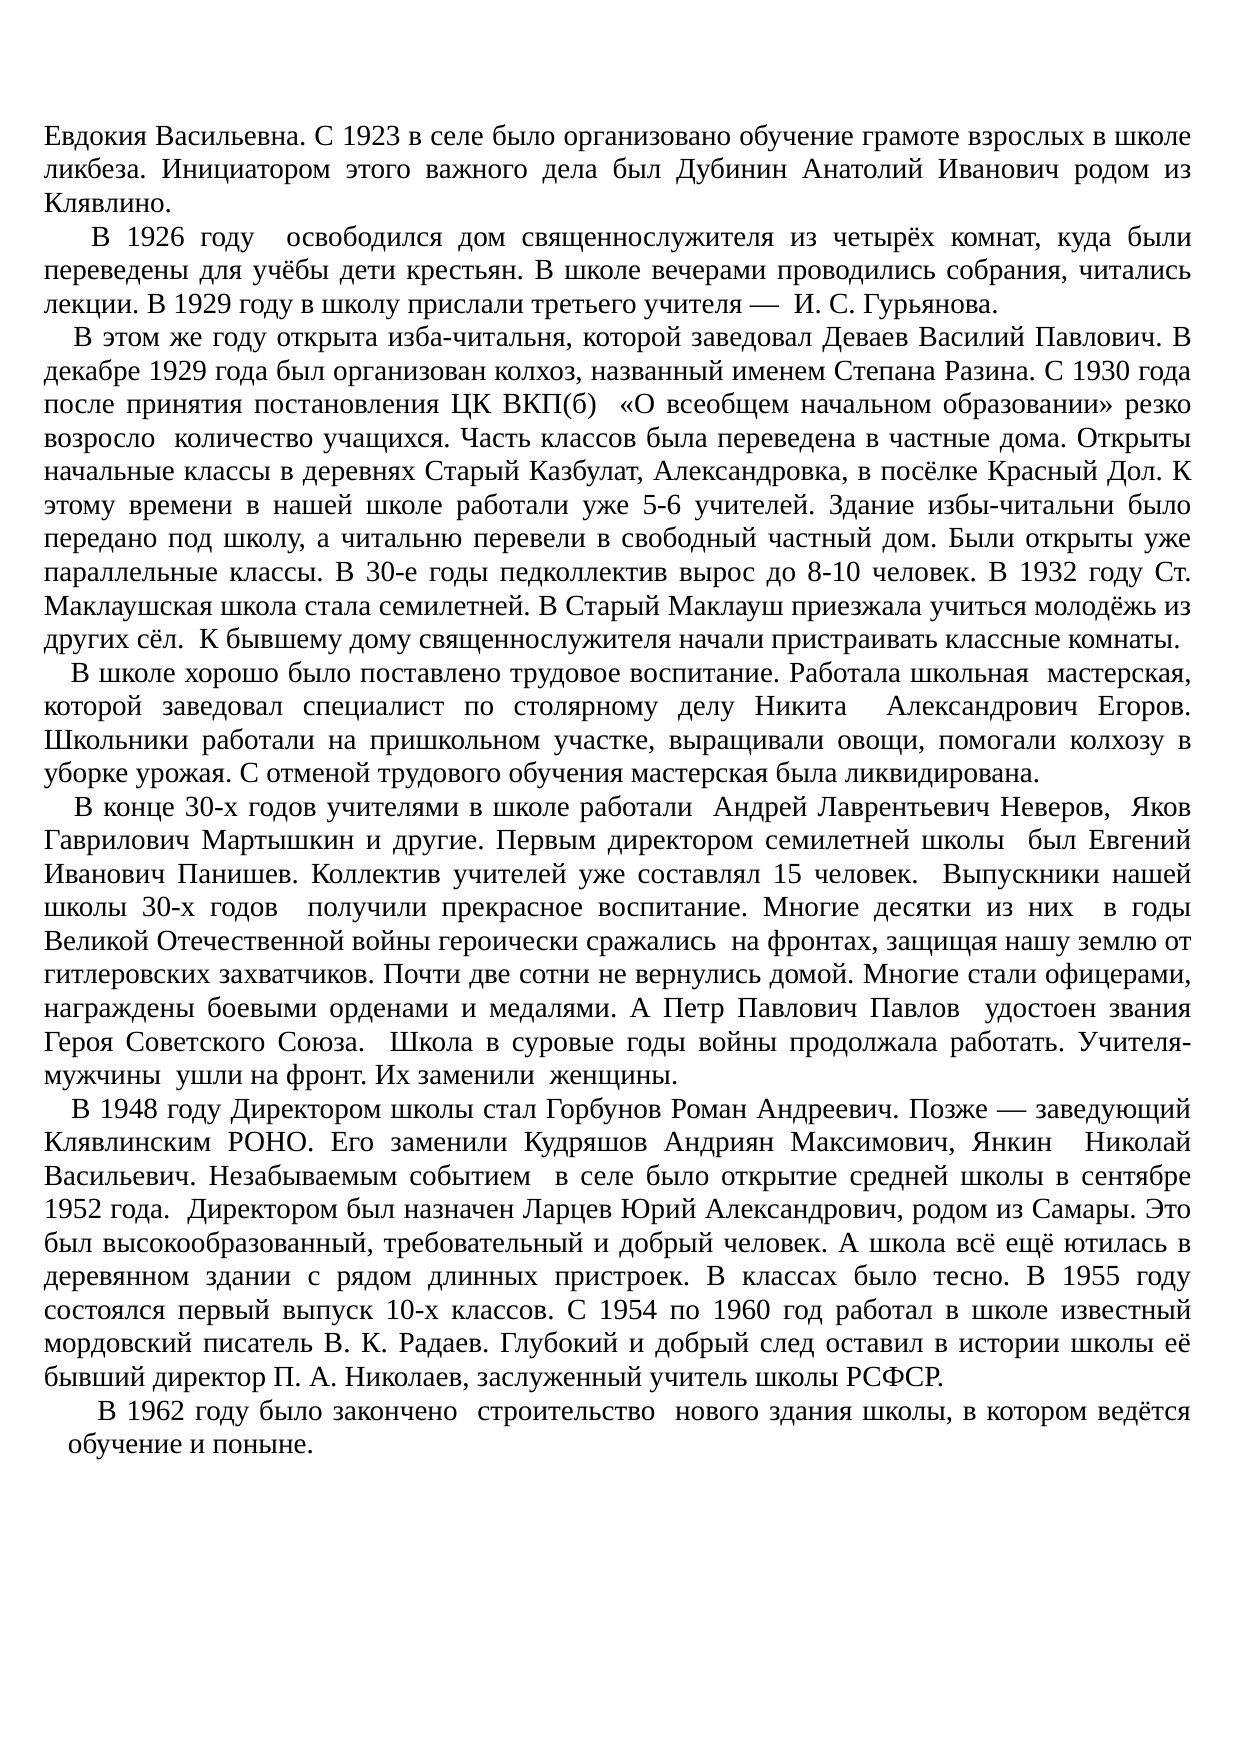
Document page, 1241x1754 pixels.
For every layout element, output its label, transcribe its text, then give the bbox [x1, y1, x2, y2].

text В школе хорошо было поставлено трудовое воспитание. Работала школьная мастерская, которой заведовал специалист по столярному делу Никита Александрович Егоров. Школьники работали на пришкольном участке, выращивали овощи, помогали колхозу в уборке урожая. С отменой трудового обучения мастерская была ликвидирована. [43, 655, 1193, 789]
text В этом же году открыта изба-читальня, которой заведовал Деваев Василий Павлович. В декабре 1929 года был организован колхоз, названный именем Степана Разина. С 1930 года после принятия постановления ЦК ВКП(б) «О всеобщем начальном образовании» резко возросло количество учащихся. Часть классов была переведена в частные дома. Открыты начальные классы в деревнях Старый Казбулат, Александровка, в посёлке Красный Дол. К этому времени в нашей школе работали уже 5-6 учителей. Здание избы-читальни было передано под школу, а читальню перевели в свободный частный дом. Были открыты уже параллельные классы. В 30-е годы педколлектив вырос до 8-10 человек. В 1932 году Ст. Маклаушская школа стала семилетней. В Старый Маклауш приезжала учиться молодёжь из других сёл. К бывшему дому священнослужителя начали пристраивать классные комнаты. [43, 319, 1193, 655]
text В 1926 году освободился дом священнослужителя из четырёх комнат, куда были переведены для учёбы дети крестьян. В школе вечерами проводились собрания, читались лекции. В 1929 году в школу прислали третьего учителя — И. С. Гурьянова. [43, 219, 1193, 319]
text В 1962 году было закончено строительство нового здания школы, в котором ведётся обучение и поныне. [68, 1393, 1193, 1460]
text Евдокия Васильевна. С 1923 в селе было организовано обучение грамоте взрослых в школе ликбеза. Инициатором этого важного дела был Дубинин Анатолий Иванович родом из Клявлино. [43, 118, 1193, 219]
text В 1948 году Директором школы стал Горбунов Роман Андреевич. Позже — заведующий Клявлинским РОНО. Его заменили Кудряшов Андриян Максимович, Янкин Николай Васильевич. Незабываемым событием в селе было открытие средней школы в сентябре 1952 года. Директором был назначен Ларцев Юрий Александрович, родом из Самары. Это был высокообразованный, требовательный и добрый человек. А школа всё ещё ютилась в деревянном здании с рядом длинных пристроек. В классах было тесно. В 1955 году состоялся первый выпуск 10-х классов. С 1954 по 1960 год работал в школе известный мордовский писатель В. К. Радаев. Глубокий и добрый след оставил в истории школы её бывший директор П. А. Николаев, заслуженный учитель школы РСФСР. [43, 1091, 1193, 1393]
text В конце 30-х годов учителями в школе работали Андрей Лаврентьевич Неверов, Яков Гаврилович Мартышкин и другие. Первым директором семилетней школы был Евгений Иванович Панишев. Коллектив учителей уже составлял 15 человек. Выпускники нашей школы 30-х годов получили прекрасное воспитание. Многие десятки из них в годы Великой Отечественной войны героически сражались на фронтах, защищая нашу землю от гитлеровских захватчиков. Почти две сотни не вернулись домой. Многие стали офицерами, награждены боевыми орденами и медалями. А Петр Павлович Павлов удостоен звания Героя Советского Союза. Школа в суровые годы войны продолжала работать. Учителя-мужчины ушли на фронт. Их заменили женщины. [43, 789, 1193, 1091]
